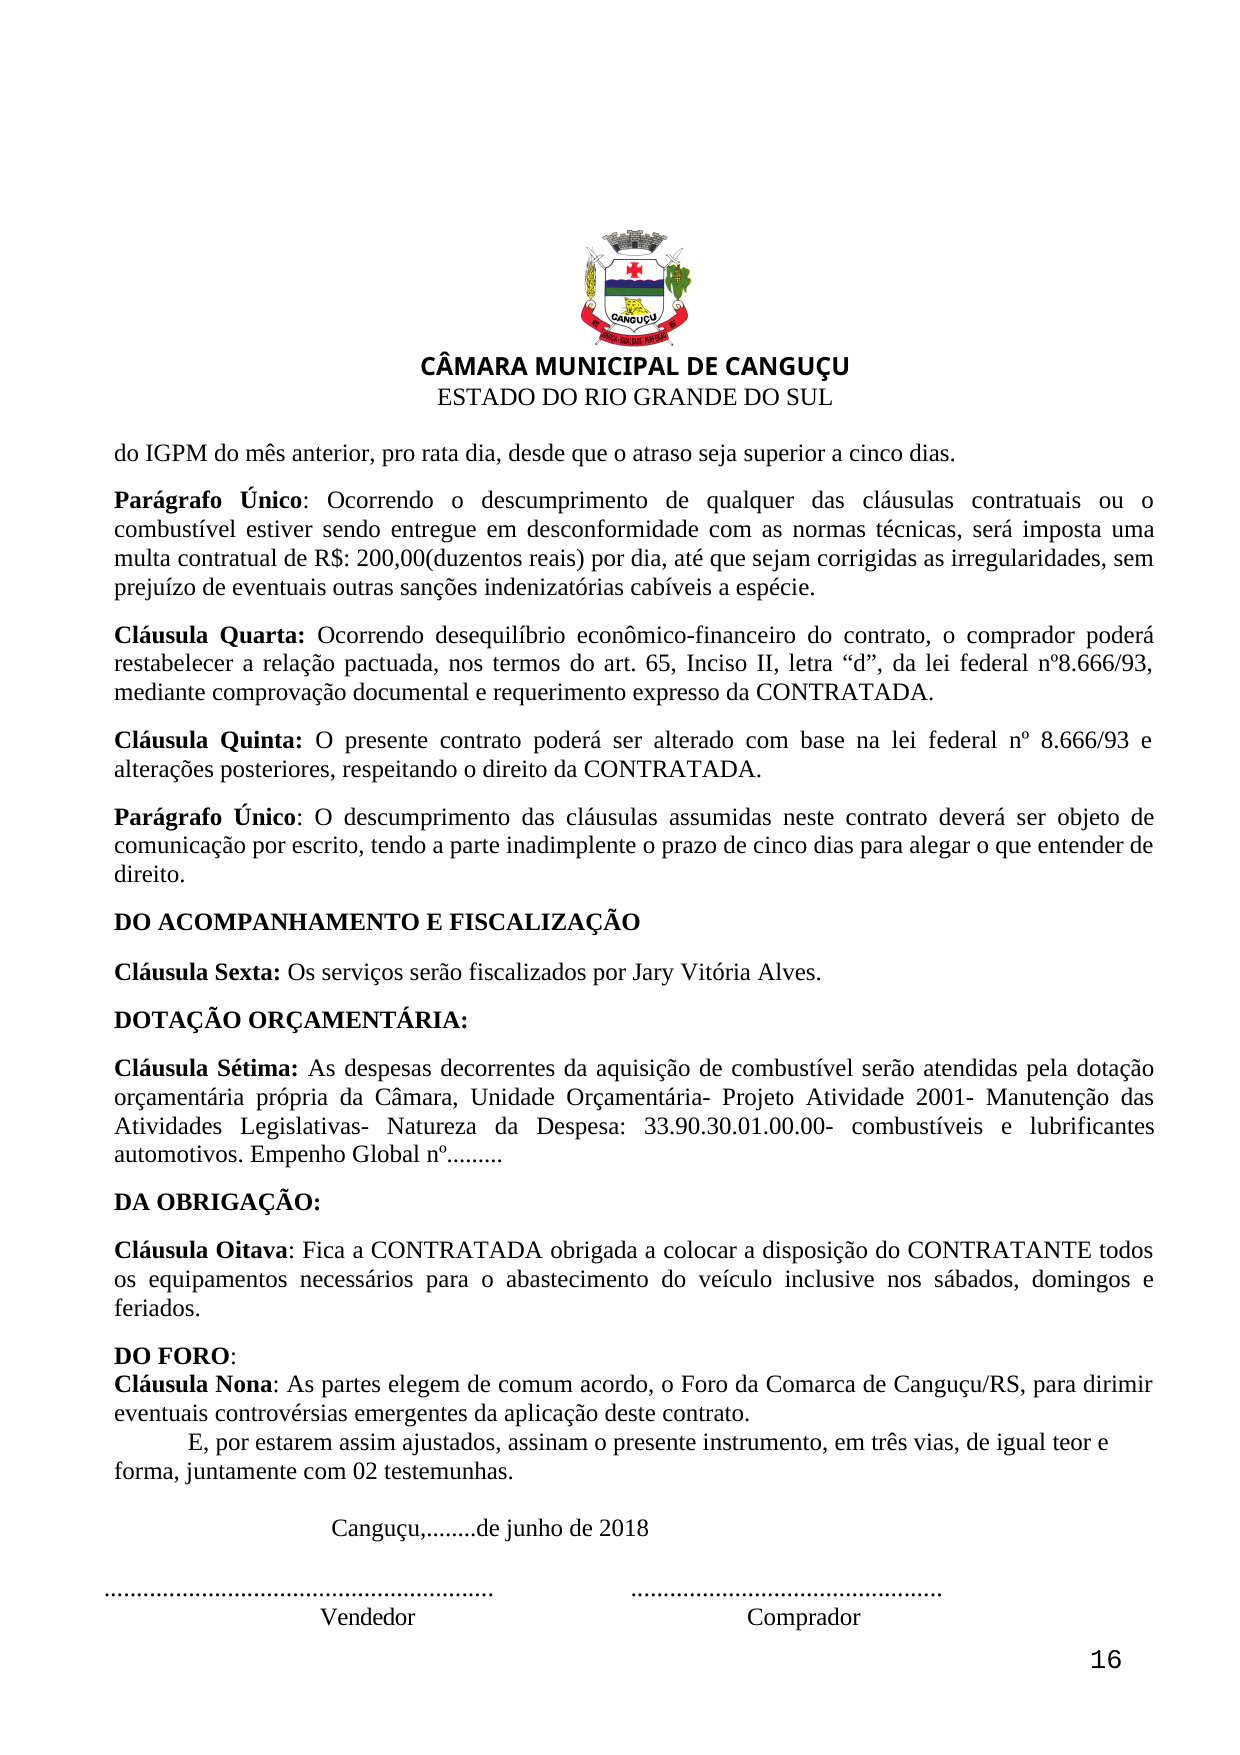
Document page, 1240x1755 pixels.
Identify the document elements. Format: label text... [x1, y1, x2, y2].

text Canguçu,........de junho de 2018 [201, 1513, 779, 1542]
subtitle DOTAÇÃO ORÇAMENTÁRIA: [114, 1005, 1167, 1034]
text Cláusula Quarta: Ocorrendo desequilíbrio econômico-financeiro do contrato, o comprador poderá restabelecer a relação pactuada, nos termos do art. 65, Inciso II, letra “d”, da lei federal nº8.666/93, mediante comprovação documental e requerimento expresso da CONTRATADA. [114, 620, 1155, 706]
text Cláusula Sétima: As despesas decorrentes da aquisição de combustível serão atendidas pela dotação orçamentária própria da Câmara, Unidade Orçamentária- Projeto Atividade 2001- Manutenção das Atividades Legislativas- Natureza da Despesa: 33.90.30.01.00.00- combustíveis e lubrificantes automotivos. Empenho Global nº......... [114, 1053, 1156, 1168]
text Cláusula Sexta: Os serviços serão fiscalizados por Jary Vitória Alves. [114, 957, 1167, 986]
text Cláusula Oitava: Fica a CONTRATADA obrigada a colocar a disposição do CONTRATANTE todos os equipamentos necessários para o abastecimento do veículo inclusive nos sábados, domingos e feriados. [114, 1235, 1155, 1322]
subtitle DA OBRIGAÇÃO: [114, 1187, 1167, 1216]
text Cláusula Nona: As partes elegem de comum acordo, o Foro da Comarca de Canguçu/RS, para dirimir eventuais controvérsias emergentes da aplicação deste contrato. [114, 1369, 1154, 1427]
text Parágrafo Único: O descumprimento das cláusulas assumidas neste contrato deverá ser objeto de comunicação por escrito, tendo a parte inadimplente o prazo de cinco dias para alegar o que entender de direito. [114, 802, 1155, 888]
text Parágrafo Único: Ocorrendo o descumprimento de qualquer das cláusulas contratuais ou o combustível estiver sendo entregue em desconformidade com as normas técnicas, será imposta uma multa contratual de R$: 200,00(duzentos reais) por dia, até que sejam corrigidas as irregularidades, sem prejuízo de eventuais outras sanções indenizatórias cabíveis a espécie. [114, 486, 1155, 601]
text Vendedor Comprador [319, 1602, 1139, 1630]
subtitle DO FORO: [114, 1341, 1167, 1369]
text ............................................................ ................................................ [103, 1572, 1167, 1602]
subtitle DO ACOMPANHAMENTO E FISCALIZAÇÃO [114, 907, 1167, 936]
text E, por estarem assim ajustados, assinam o presente instrumento, em três vias, de igual teor e forma, juntamente com 02 testemunhas. [114, 1427, 1139, 1484]
text Cláusula Quinta: O presente contrato poderá ser alterado com base na lei federal nº 8.666/93 e alterações posteriores, respeitando o direito da CONTRATADA. [114, 725, 1154, 783]
text do IGPM do mês anterior, pro rata dia, desde que o atraso seja superior a cinco dias. [114, 438, 1153, 466]
